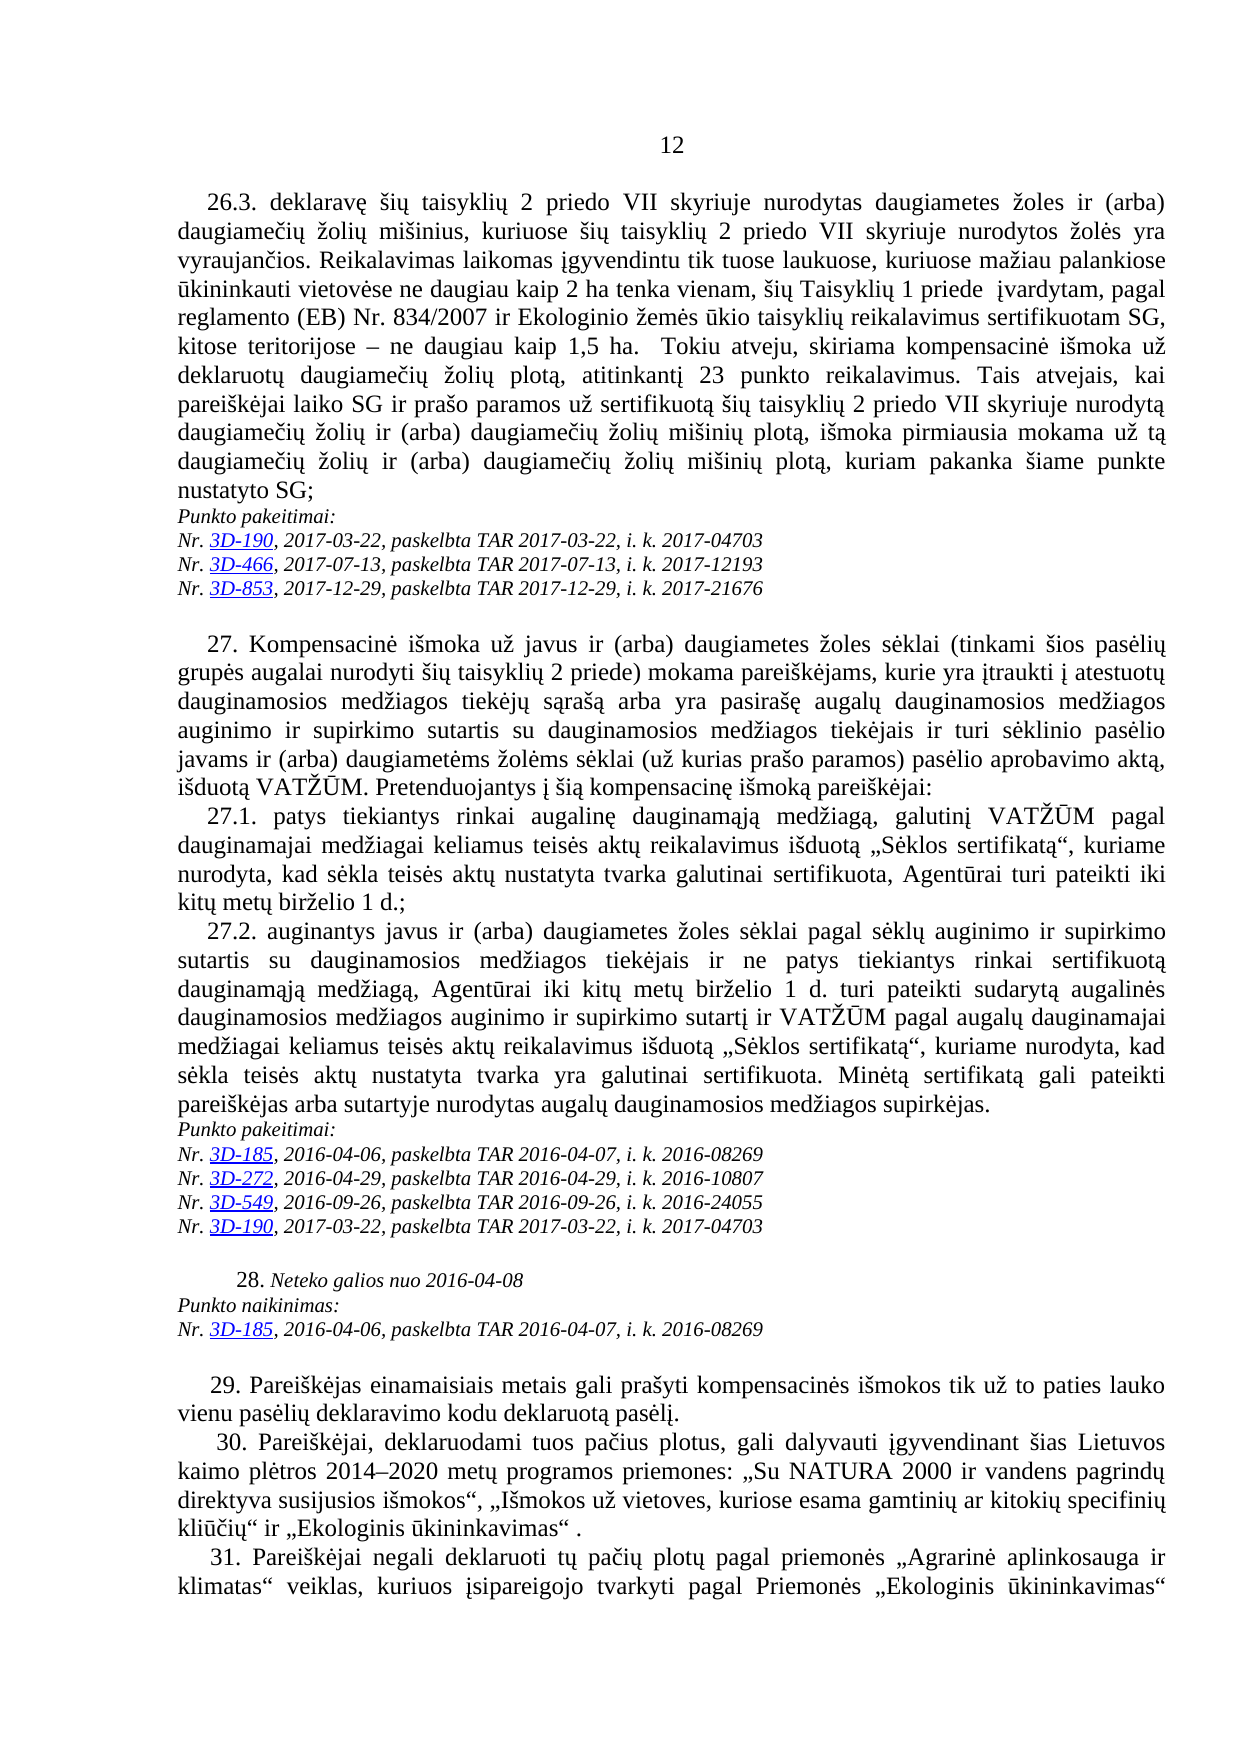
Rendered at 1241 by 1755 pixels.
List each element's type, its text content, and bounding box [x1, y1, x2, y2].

text 28. Neteko galios nuo 2016-04-08 [177, 1266, 1167, 1293]
text Nr. 3D-185, 2016-04-06, paskelbta TAR 2016-04-07, i. k. 2016-08269 [177, 1317, 1167, 1341]
text Nr. 3D-466, 2017-07-13, paskelbta TAR 2017-07-13, i. k. 2017-12193 [177, 552, 1167, 576]
text Punkto pakeitimai: [177, 504, 1167, 528]
text 27. Kompensacinė išmoka už javus ir (arba) daugiametes žoles sėklai (tinkami šios pasėlių grupės augalai nurodyti šių taisyklių 2 priede) mokama pareiškėjams, kurie yra įtraukti į atestuotų dauginamosios medžiagos tiekėjų sąrašą arba yra pasirašę augalų dauginamosios medžiagos auginimo ir supirkimo sutartis su dauginamosios medžiagos tiekėjais ir turi sėklinio pasėlio javams ir (arba) daugiametėms žolėms sėklai (už kurias prašo paramos) pasėlio aprobavimo aktą, išduotą VATŽŪM. Pretenduojantys į šią kompensacinę išmoką pareiškėjai: [177, 629, 1167, 801]
text 26.3. deklaravę šių taisyklių 2 priedo VII skyriuje nurodytas daugiametes žoles ir (arba) daugiamečių žolių mišinius, kuriuose šių taisyklių 2 priedo VII skyriuje nurodytos žolės yra vyraujančios. Reikalavimas laikomas įgyvendintu tik tuose laukuose, kuriuose mažiau palankiose ūkininkauti vietovėse ne daugiau kaip 2 ha tenka vienam, šių Taisyklių 1 priede įvardytam, pagal reglamento (EB) Nr. 834/2007 ir Ekologinio žemės ūkio taisyklių reikalavimus sertifikuotam SG, kitose teritorijose – ne daugiau kaip 1,5 ha. Tokiu atveju, skiriama kompensacinė išmoka už deklaruotų daugiamečių žolių plotą, atitinkantį 23 punkto reikalavimus. Tais atvejais, kai pareiškėjai laiko SG ir prašo paramos už sertifikuotą šių taisyklių 2 priedo VII skyriuje nurodytą daugiamečių žolių ir (arba) daugiamečių žolių mišinių plotą, išmoka pirmiausia mokama už tą daugiamečių žolių ir (arba) daugiamečių žolių mišinių plotą, kuriam pakanka šiame punkte nustatyto SG; [177, 187, 1167, 504]
text Nr. 3D-190, 2017-03-22, paskelbta TAR 2017-03-22, i. k. 2017-04703 [177, 1214, 1167, 1238]
text Nr. 3D-853, 2017-12-29, paskelbta TAR 2017-12-29, i. k. 2017-21676 [177, 576, 1167, 600]
text Punkto naikinimas: [177, 1293, 1167, 1317]
text 31. Pareiškėjai negali deklaruoti tų pačių plotų pagal priemonės „Agrarinė aplinkosauga ir klimatas“ veiklas, kuriuos įsipareigojo tvarkyti pagal Priemonės „Ekologinis ūkininkavimas“ [177, 1542, 1167, 1600]
text Nr. 3D-185, 2016-04-06, paskelbta TAR 2016-04-07, i. k. 2016-08269 [177, 1141, 1167, 1166]
text 29. Pareiškėjas einamaisiais metais gali prašyti kompensacinės išmokos tik už to paties lauko vienu pasėlių deklaravimo kodu deklaruotą pasėlį. [177, 1370, 1167, 1427]
text 27.2. auginantys javus ir (arba) daugiametes žoles sėklai pagal sėklų auginimo ir supirkimo sutartis su dauginamosios medžiagos tiekėjais ir ne patys tiekiantys rinkai sertifikuotą dauginamąją medžiagą, Agentūrai iki kitų metų birželio 1 d. turi pateikti sudarytą augalinės dauginamosios medžiagos auginimo ir supirkimo sutartį ir VATŽŪM pagal augalų dauginamajai medžiagai keliamus teisės aktų reikalavimus išduotą „Sėklos sertifikatą“, kuriame nurodyta, kad sėkla teisės aktų nustatyta tvarka yra galutinai sertifikuota. Minėtą sertifikatą gali pateikti pareiškėjas arba sutartyje nurodytas augalų dauginamosios medžiagos supirkėjas. [177, 916, 1167, 1117]
text 30. Pareiškėjai, deklaruodami tuos pačius plotus, gali dalyvauti įgyvendinant šias Lietuvos kaimo plėtros 2014–2020 metų programos priemones: „Su NATURA 2000 ir vandens pagrindų direktyva susijusios išmokos“, „Išmokos už vietoves, kuriose esama gamtinių ar kitokių specifinių kliūčių“ ir „Ekologinis ūkininkavimas“ . [177, 1427, 1167, 1542]
text Nr. 3D-272, 2016-04-29, paskelbta TAR 2016-04-29, i. k. 2016-10807 [177, 1166, 1167, 1189]
text Nr. 3D-190, 2017-03-22, paskelbta TAR 2017-03-22, i. k. 2017-04703 [177, 528, 1167, 552]
text Punkto pakeitimai: [177, 1117, 1167, 1141]
text Nr. 3D-549, 2016-09-26, paskelbta TAR 2016-09-26, i. k. 2016-24055 [177, 1189, 1167, 1214]
text 27.1. patys tiekiantys rinkai augalinę dauginamąją medžiagą, galutinį VATŽŪM pagal dauginamajai medžiagai keliamus teisės aktų reikalavimus išduotą „Sėklos sertifikatą“, kuriame nurodyta, kad sėkla teisės aktų nustatyta tvarka galutinai sertifikuota, Agentūrai turi pateikti iki kitų metų birželio 1 d.; [177, 801, 1167, 916]
